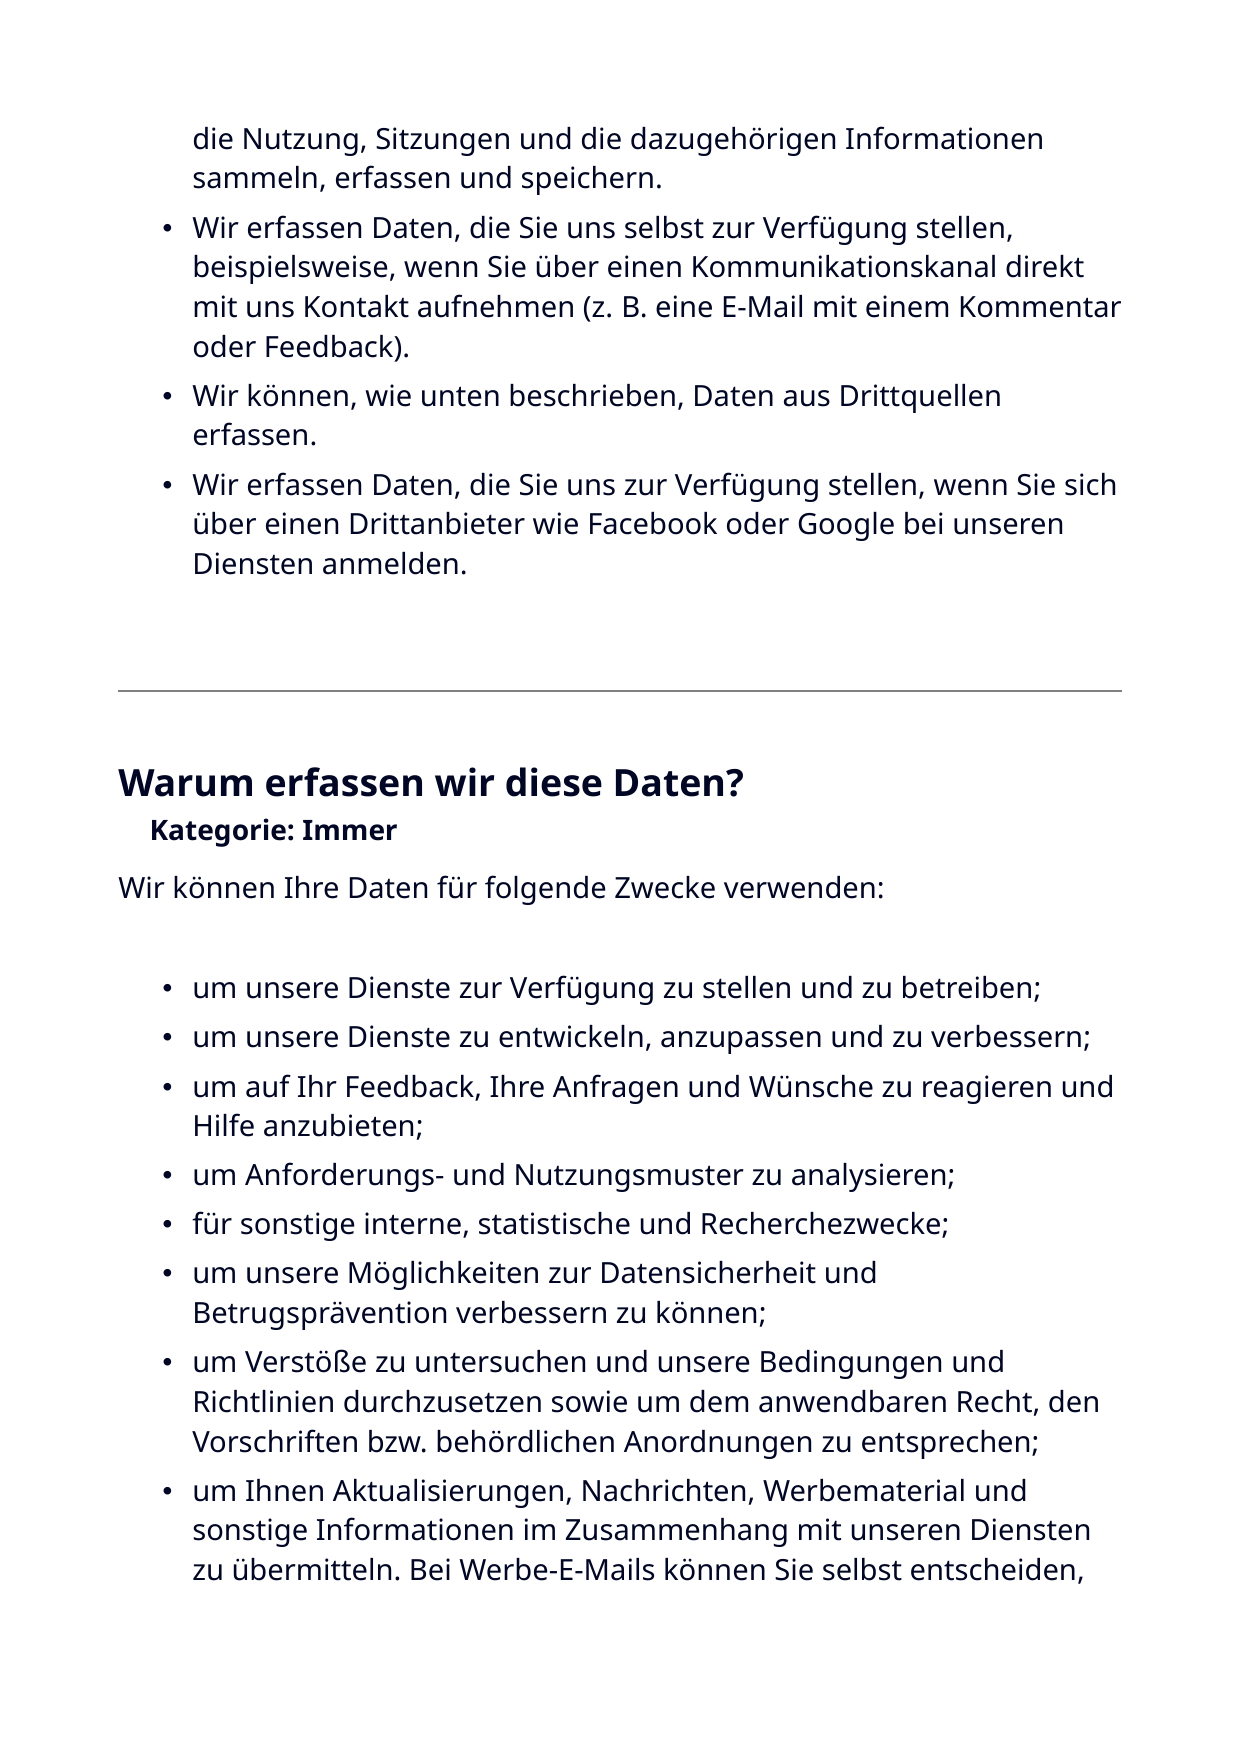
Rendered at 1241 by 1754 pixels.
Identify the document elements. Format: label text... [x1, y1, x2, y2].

list um Ihnen Aktualisierungen, Nachrichten, Werbematerial und sonstige Informationen im Zusammenhang mit unseren Diensten zu übermitteln. Bei Werbe-E-Mails können Sie selbst entscheiden, [162, 1470, 1122, 1589]
list Wir erfassen Daten, die Sie uns selbst zur Verfügung stellen, beispielsweise, wenn Sie über einen Kommunikationskanal direkt mit uns Kontakt aufnehmen (z. B. eine E-Mail mit einem Kommentar oder Feedback). [162, 207, 1122, 366]
list um Anforderungs- und Nutzungsmuster zu analysieren; [162, 1154, 1122, 1194]
list um auf Ihr Feedback, Ihre Anfragen und Wünsche zu reagieren und Hilfe anzubieten; [162, 1066, 1122, 1145]
subtitle Kategorie: Immer [149, 808, 1091, 848]
list um unsere Möglichkeiten zur Datensicherheit und Betrugsprävention verbessern zu können; [162, 1253, 1122, 1332]
list Wir können, wie unten beschrieben, Daten aus Drittquellen erfassen. [162, 375, 1122, 454]
list Wir erfassen Daten, die Sie uns zur Verfügung stellen, wenn Sie sich über einen Drittanbieter wie Facebook oder Google bei unseren Diensten anmelden. [162, 464, 1122, 583]
text Wir können Ihre Daten für folgende Zwecke verwenden: [118, 867, 1122, 907]
list um Verstöße zu untersuchen und unsere Bedingungen und Richtlinien durchzusetzen sowie um dem anwendbaren Recht, den Vorschriften bzw. behördlichen Anordnungen zu entsprechen; [162, 1341, 1122, 1461]
subtitle Warum erfassen wir diese Daten? [118, 757, 1122, 808]
list für sonstige interne, statistische und Recherchezwecke; [162, 1204, 1122, 1243]
list die Nutzung, Sitzungen und die dazugehörigen Informationen sammeln, erfassen und speichern. [162, 118, 1122, 197]
list um unsere Dienste zur Verfügung zu stellen und zu betreiben; [162, 968, 1122, 1007]
list um unsere Dienste zu entwickeln, anzupassen und zu verbessern; [162, 1017, 1122, 1056]
